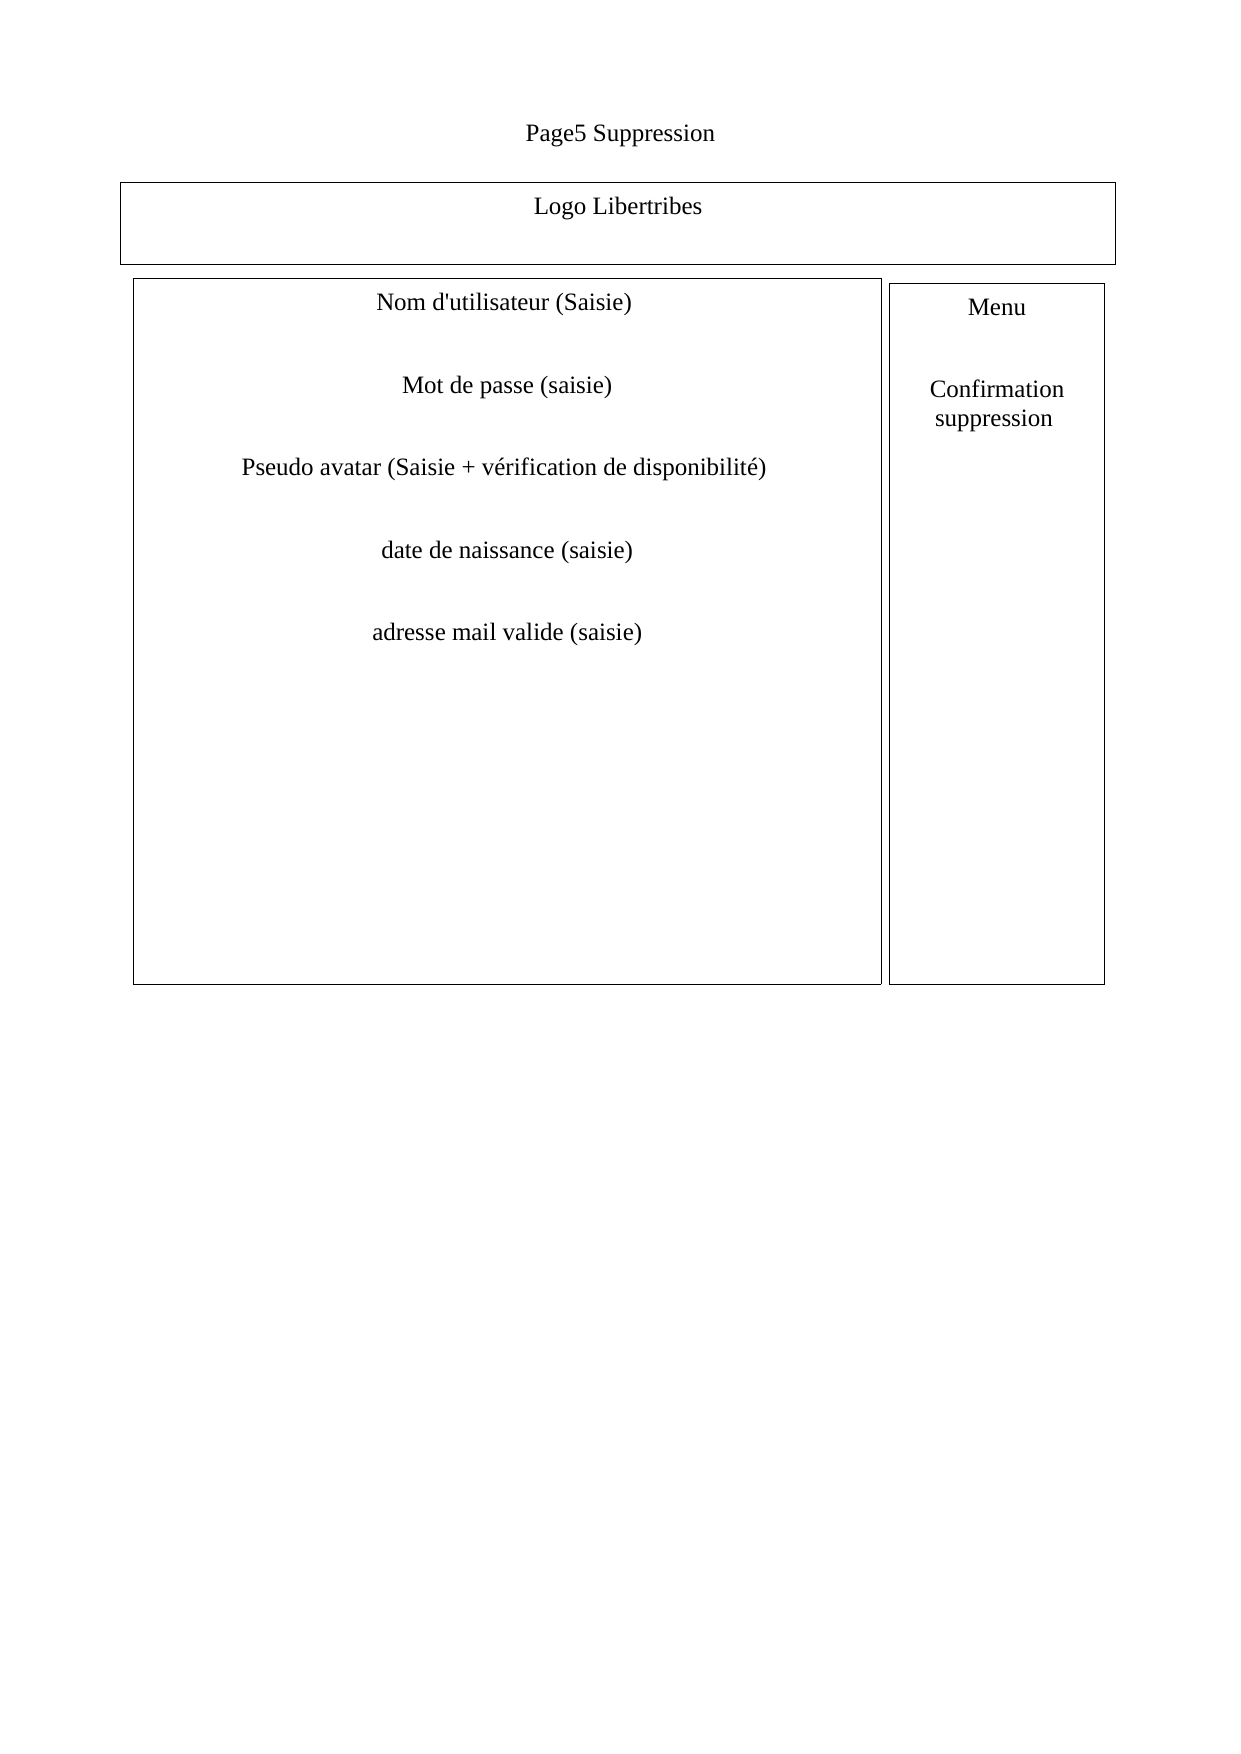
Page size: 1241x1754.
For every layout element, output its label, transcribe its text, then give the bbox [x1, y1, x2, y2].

text Confirmation suppression [898, 374, 1096, 432]
text Page5 Suppression [118, 118, 1122, 147]
text Mot de passe (saisie) [142, 370, 872, 398]
text Logo Libertribes [129, 191, 1107, 220]
text Menu [898, 292, 1096, 321]
text Pseudo avatar (Saisie + vérification de disponibilité) [142, 452, 872, 481]
text Nom d'utilisateur (Saisie) [142, 287, 872, 316]
text adresse mail valide (saisie) [142, 617, 872, 646]
text date de naissance (saisie) [142, 535, 872, 563]
